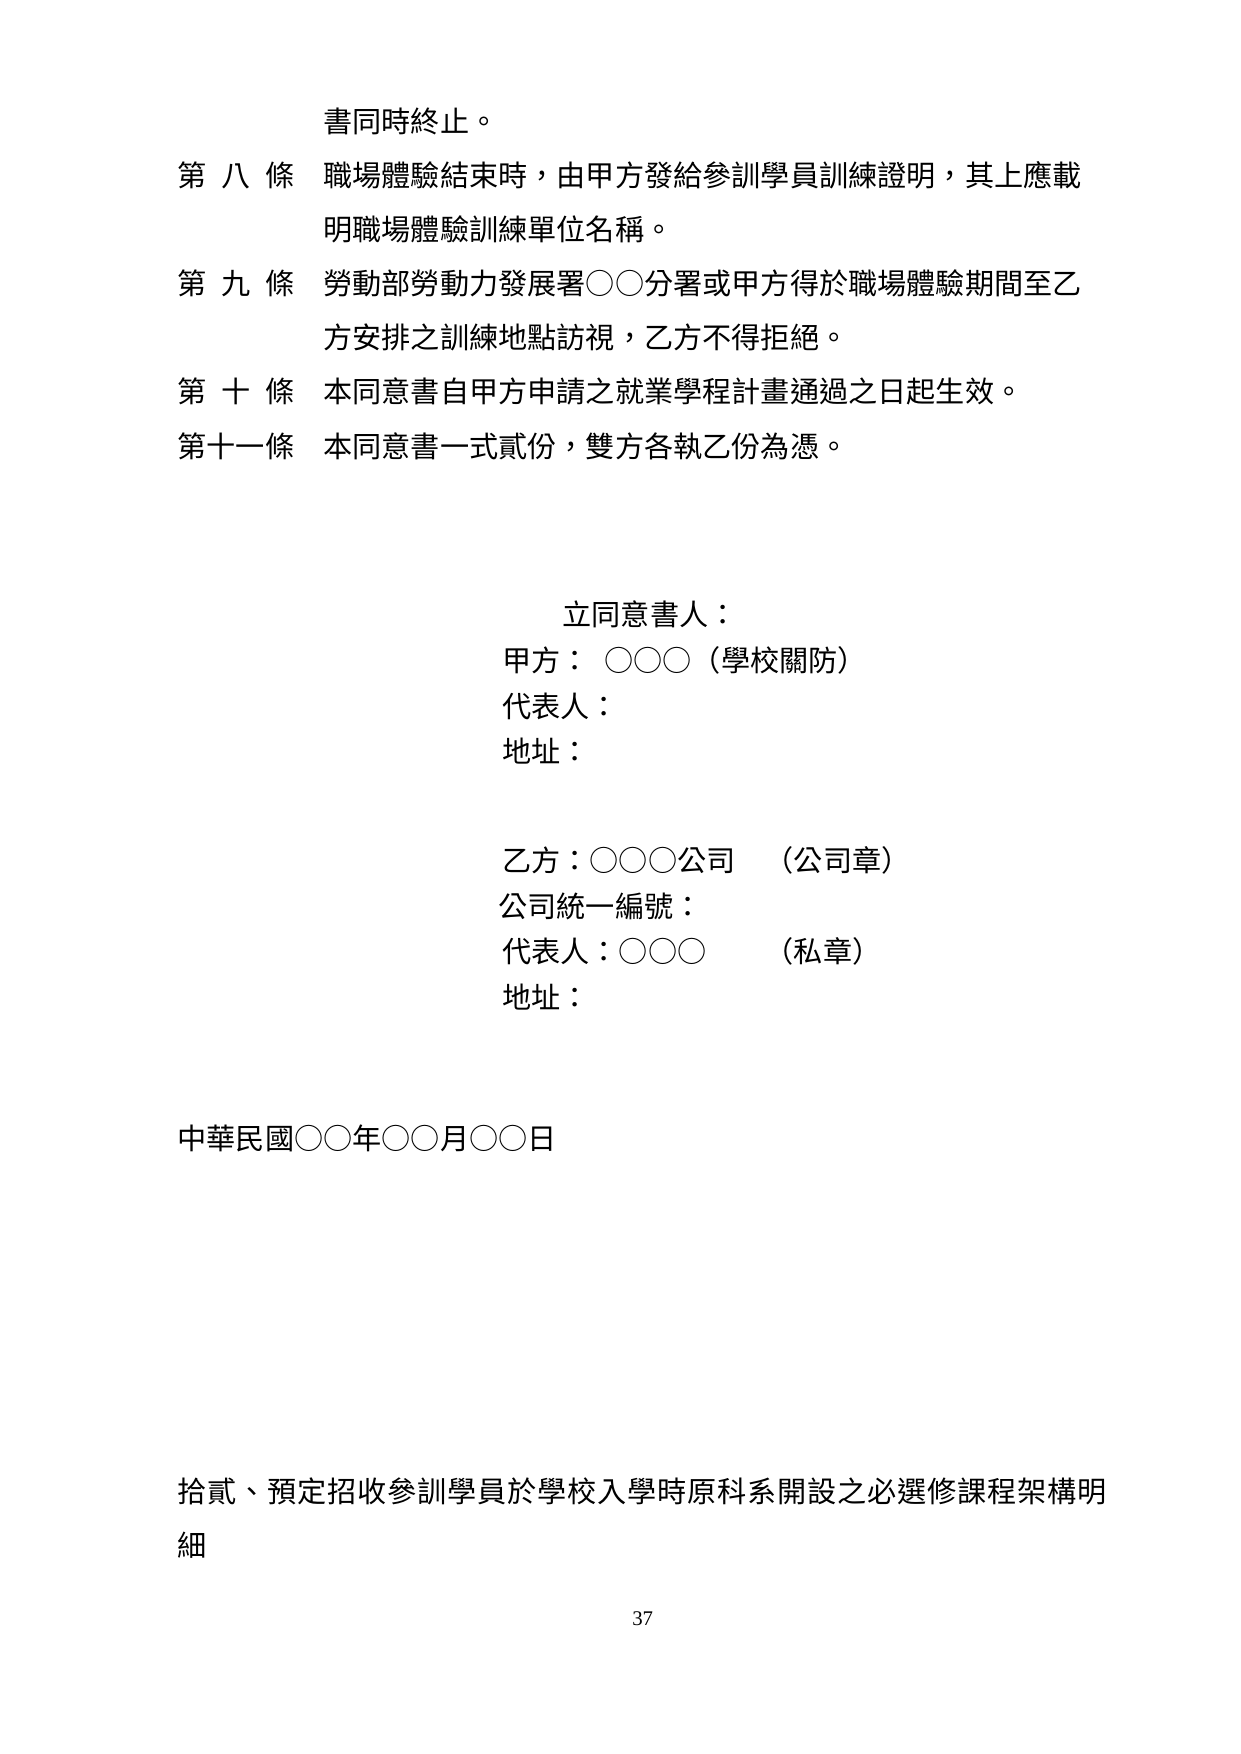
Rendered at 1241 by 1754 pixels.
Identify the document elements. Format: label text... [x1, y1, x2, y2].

text 中華民國○○年○○月○○日 [177, 1109, 1107, 1159]
text 公司統一編號： [177, 880, 1107, 926]
text 第 十 條 本同意書自甲方申請之就業學程計畫通過之日起生效。 [177, 359, 1107, 414]
text 代表人： [177, 680, 1107, 726]
text 第 九 條 勞動部勞動力發展署○○分署或甲方得於職場體驗期間至乙方安排之訓練地點訪視，乙方不得拒絕。 [177, 251, 1107, 359]
text 拾貳、預定招收參訓學員於學校入學時原科系開設之必選修課程架構明細 [177, 1459, 1107, 1567]
text 書同時終止。 [177, 89, 1107, 143]
text 第十一條 本同意書一式貳份，雙方各執乙份為憑。 [177, 414, 1107, 468]
text 代表人：○○○ （私章） [177, 926, 1107, 972]
text 地址： [177, 972, 1107, 1018]
text 地址： [177, 726, 1107, 772]
text 第 八 條 職場體驗結束時，由甲方發給參訓學員訓練證明，其上應載明職場體驗訓練單位名稱。 [177, 143, 1107, 251]
text 甲方： ○○○（學校關防） [177, 634, 1107, 680]
text 乙方：○○○公司 （公司章） [177, 834, 1107, 880]
text 立同意書人： [177, 589, 1107, 634]
